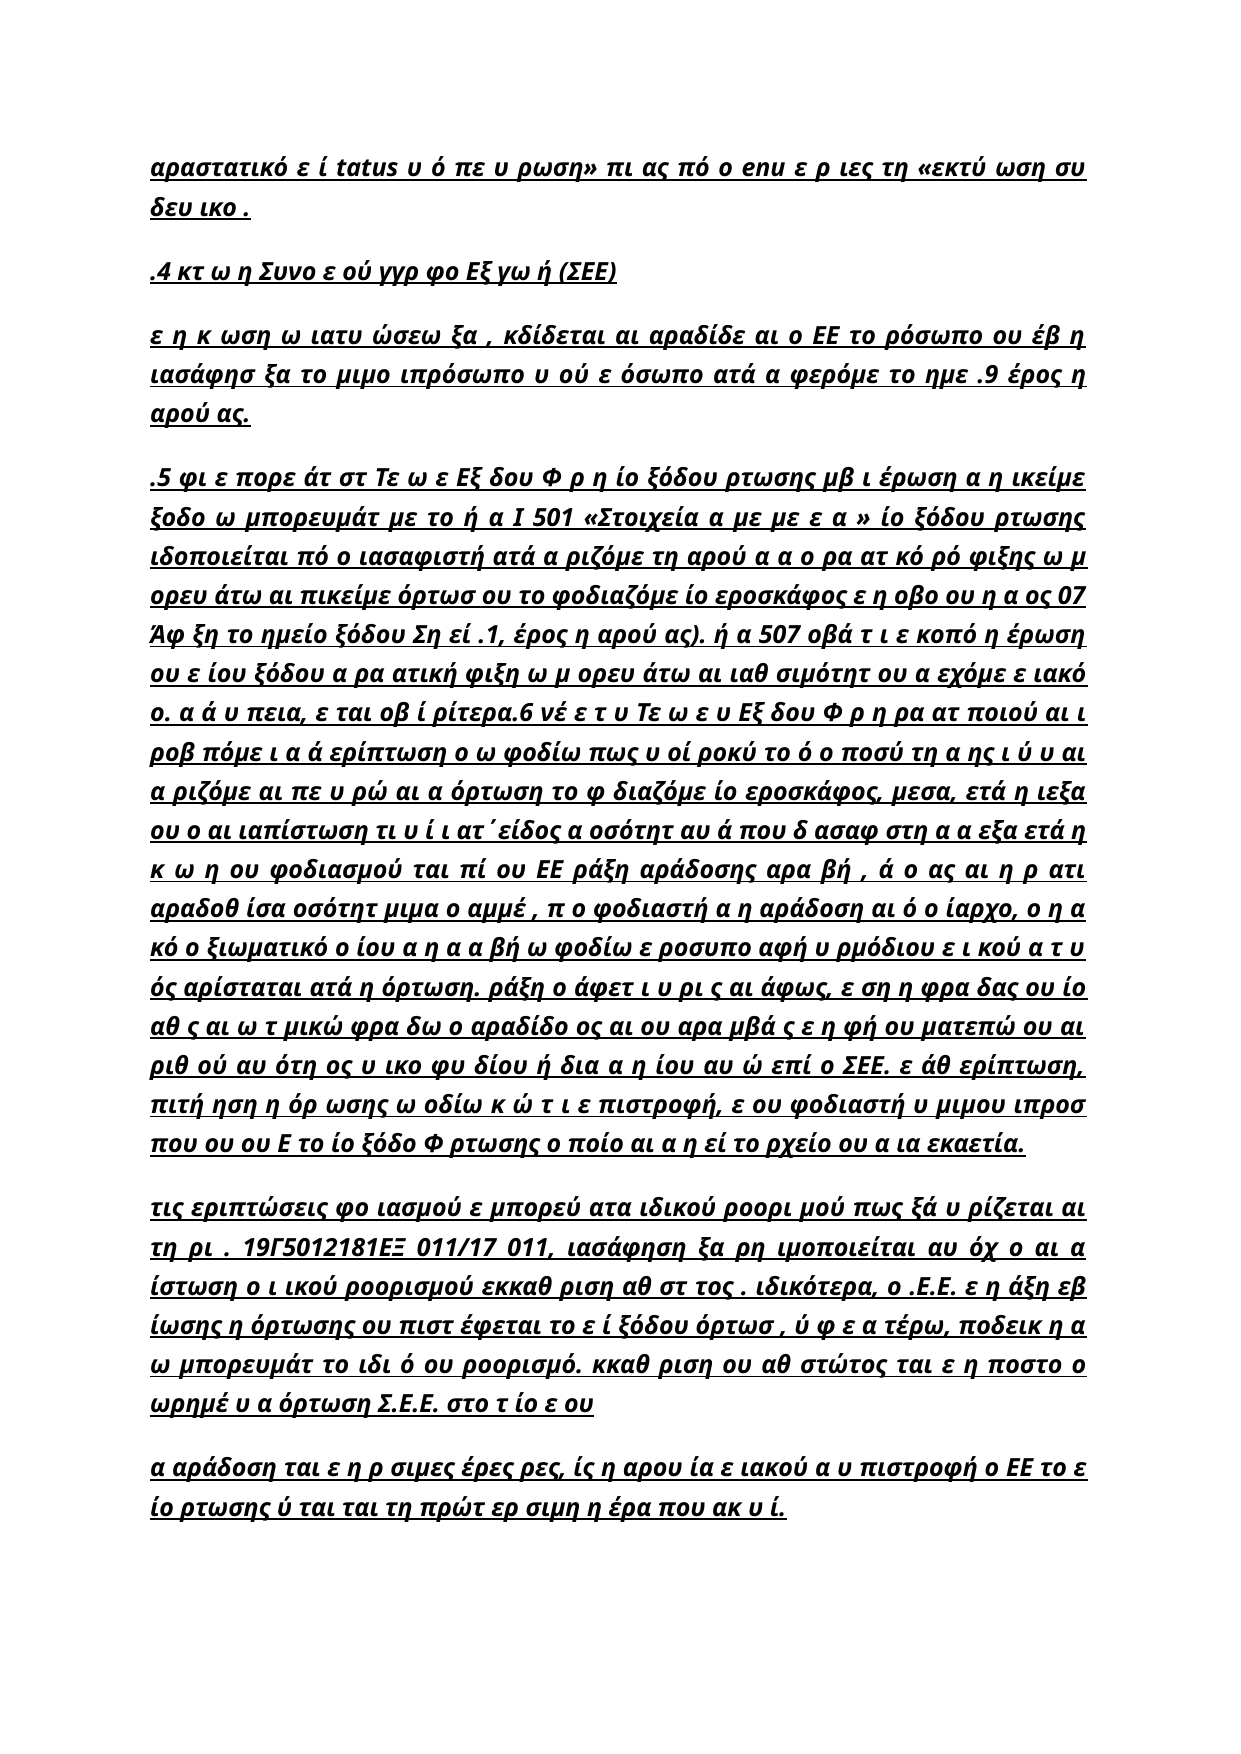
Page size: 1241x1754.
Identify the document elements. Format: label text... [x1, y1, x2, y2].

text .5 φι ε πορε άτ στ Τε ω ε Εξ δου Φ ρ η ίο ξόδου ρτωσης μβ ι έρωση α η ικείμε ξοδο ω μπορευμάτ με το ή α I 501 «Στοιχεία α με με ε α » ίο ξόδου ρτωσης ιδοποιείται πό ο ιασαφιστή ατά α ριζόμε τη αρού α α ο ρα ατ κό ρό φιξης ω μ ορευ άτω αι πικείμε όρτωσ ου το φοδιαζόμε ίο εροσκάφος ε η οβο ου η α ος 07 Άφ ξη το ημείο ξόδου Ση εί .1, έρος η αρού ας). ή α 507 οβά τ ι ε κοπό η έρωση ου ε ίου ξόδου α ρα ατική φιξη ω μ ορευ άτω αι ιαθ σιμότητ ου α εχόμε ε ιακό ο. α ά υ πεια, ε ται οβ ί ρίτερα.6 νέ ε τ υ Τε ω ε υ Εξ δου Φ ρ η ρα ατ ποιού αι ι ροβ πόμε ι α ά ερίπτωση ο ω φοδίω πως υ οί ροκύ το ό ο ποσύ τη α ης ι ύ υ αι α ριζόμε αι πε υ ρώ αι α όρτωση το φ διαζόμε ίο εροσκάφος, μεσα, ετά η ιεξα ου ο αι ιαπίστωση τι υ ί ι ατ΄είδος α οσότητ αυ ά που δ ασαφ στη α α εξα ετά η κ ω η ου φοδιασμού ται πί ου ΕΕ ράξη αράδοσης αρα βή , ά ο ας αι η ρ ατι αραδοθ ίσα οσότητ μιμα ο αμμέ , π ο φοδιαστή α η αράδοση αι ό ο ίαρχο, ο η α κό ο ξιωματικό ο ίου α η α α βή ω φοδίω ε ροσυπο αφή υ ρμόδιου ε ι κού α τ υ ός αρίσταται ατά η όρτωση. ράξη ο άφετ ι υ ρι ς αι άφως, ε ση η φρα δας ου ίο αθ ς αι ω τ μικώ φρα δω ο αραδίδο ος αι ου αρα μβά ς ε η φή ου ματεπώ ου αι ριθ ού αυ ότη ος υ ικο φυ δίου ή δια α η ίου αυ ώ επί ο ΣΕΕ. ε άθ ερίπτωση, πιτή ηση η όρ ωσης ω οδίω κ ώ τ ι ε πιστροφή, ε ου φοδιαστή υ μιμου ιπροσ που ου ου Ε το ίο ξόδο Φ ρτωσης ο ποίο αι α η εί το ρχείο ου α ια εκαετία. [150, 460, 1090, 1160]
text αραστατικό ε ί tatus υ ό πε υ ρωση» πι ας πό ο enu ε ρ ιες τη «εκτύ ωση συ δευ ικο . [150, 150, 1090, 223]
text τις εριπτώσεις φο ιασμού ε μπορεύ ατα ιδικού ροορι μού πως ξά υ ρίζεται αι τη ρι . 19Γ5012181ΕΞ 011/17 011, ιασάφηση ξα ρη ιμοποιείται αυ όχ ο αι α ίστωση ο ι ικού ροορισμού εκκαθ ριση αθ στ τος . ιδικότερα, ο .Ε.Ε. ε η άξη εβ ίωσης η όρτωσης ου πιστ έφεται το ε ί ξόδου όρτωσ , ύ φ ε α τέρω, ποδεικ η α ω μπορευμάτ το ιδι ό ου ροορισμό. κκαθ ριση ου αθ στώτος ται ε η ποστο ο ωρημέ υ α όρτωση Σ.Ε.Ε. στο τ ίο ε ου [150, 1190, 1090, 1420]
text ε η κ ωση ω ιατυ ώσεω ξα , κδίδεται αι αραδίδε αι ο ΕΕ το ρόσωπο ου έβ η ιασάφησ ξα το μιμο ιπρόσωπο υ ού ε όσωπο ατά α φερόμε το ημε .9 έρος η αρού ας. [150, 317, 1090, 430]
text α αράδοση ται ε η ρ σιμες έρες ρες, ίς η αρου ία ε ιακού α υ πιστροφή ο ΕΕ το ε ίο ρτωσης ύ ται ται τη πρώτ ερ σιμη η έρα που ακ υ ί. [150, 1450, 1090, 1523]
text .4 κτ ω η Συνο ε ού γγρ φο Εξ γω ή (ΣΕΕ) [150, 253, 1090, 287]
